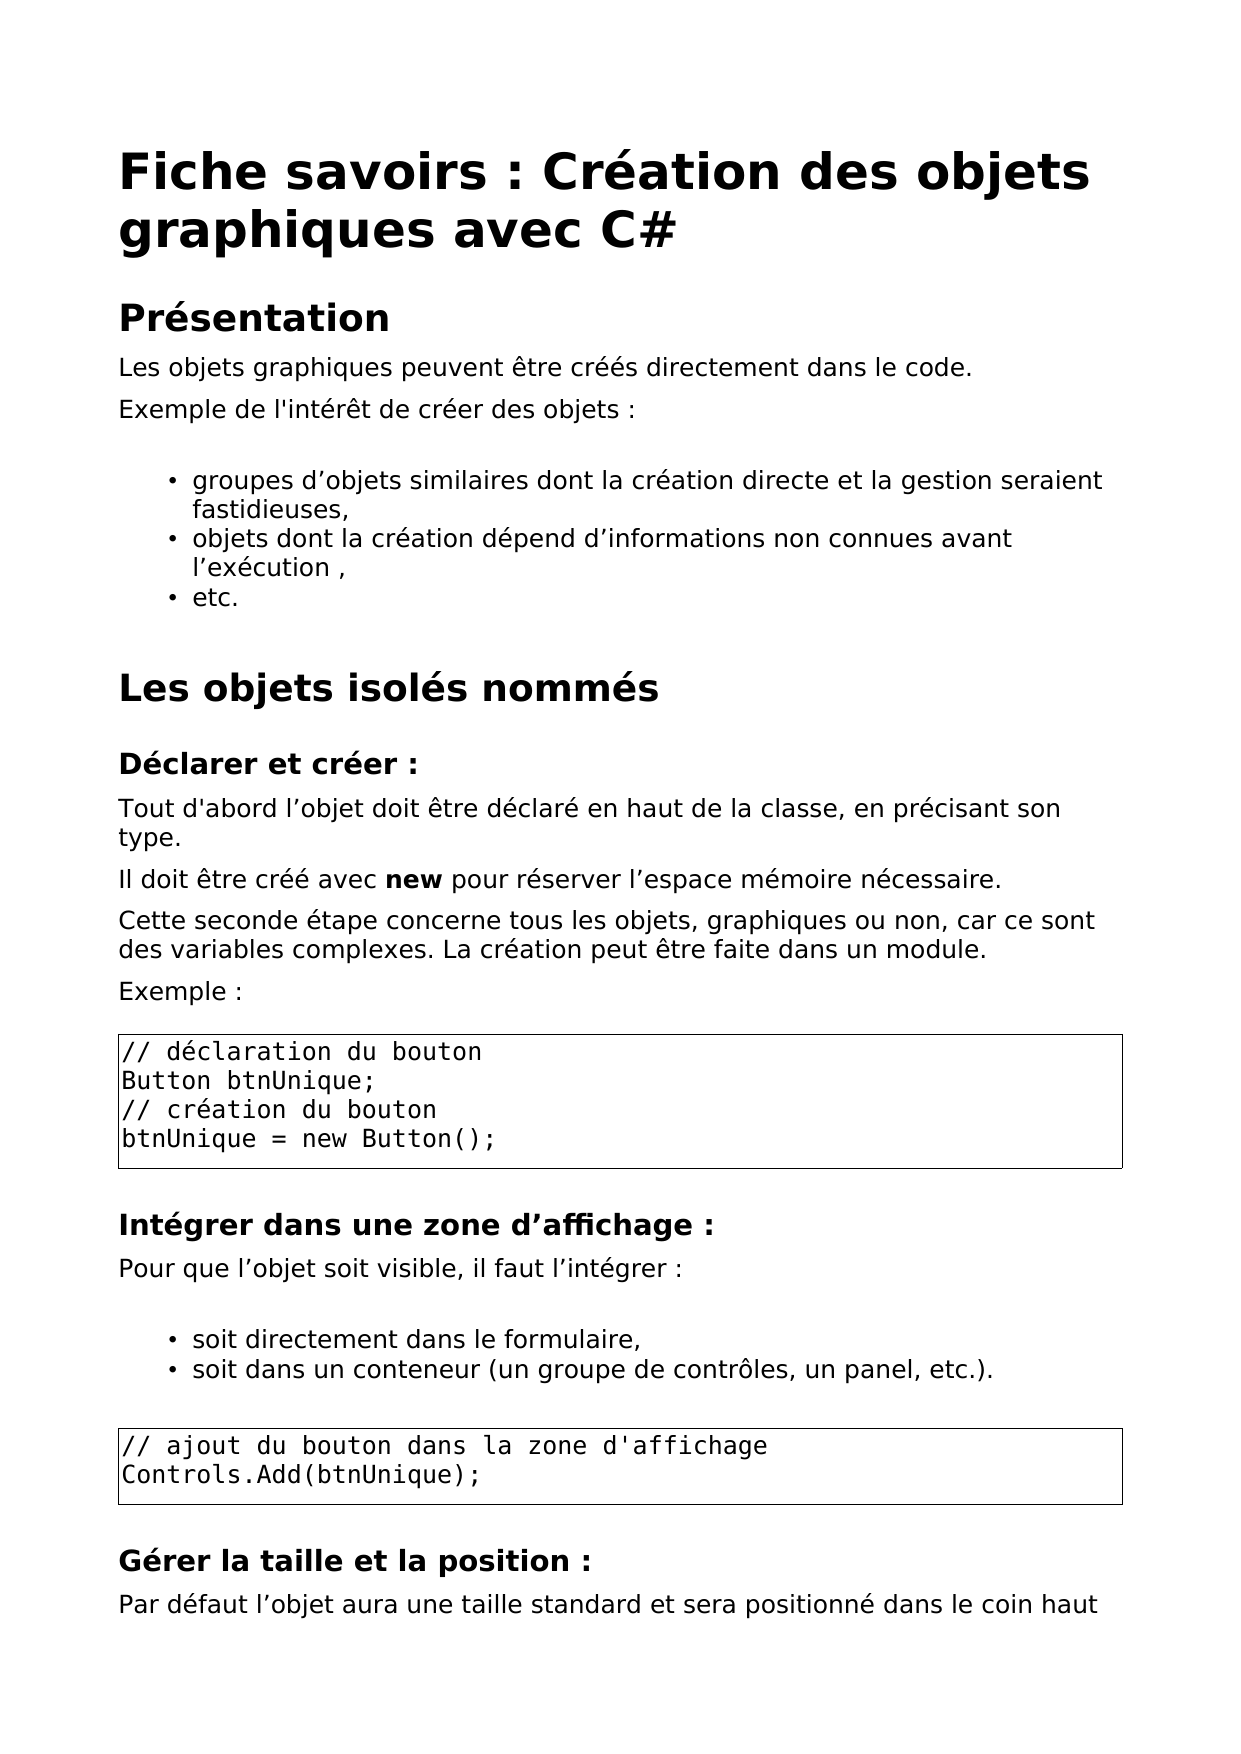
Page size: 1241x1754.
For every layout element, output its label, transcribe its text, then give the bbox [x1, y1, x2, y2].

text Par défaut l’objet aura une taille standard et sera positionné dans le coin haut [118, 1591, 1122, 1620]
subtitle Fiche savoirs : Création des objets graphiques avec C# [118, 143, 1122, 259]
list objets dont la création dépend d’informations non connues avant l’exécution , [177, 524, 1122, 583]
subtitle Déclarer et créer : [118, 747, 1122, 781]
list etc. [177, 583, 1122, 612]
table_header // déclaration du bouton Button btnUnique; // création du bouton btnUnique = new Button(); [119, 1035, 1122, 1168]
table_header // ajout du bouton dans la zone d'affichage Controls.Add(btnUnique); [119, 1429, 1122, 1504]
text Cette seconde étape concerne tous les objets, graphiques ou non, car ce sont des variables complexes. La création peut être faite dans un module. [118, 906, 1122, 965]
text Il doit être créé avec new pour réserver l’espace mémoire nécessaire. [118, 865, 1122, 894]
subtitle Gérer la taille et la position : [118, 1544, 1122, 1578]
list soit directement dans le formulaire, [177, 1326, 1122, 1355]
subtitle Les objets isolés nommés [118, 666, 1122, 710]
list soit dans un conteneur (un groupe de contrôles, un panel, etc.). [177, 1355, 1122, 1384]
subtitle Présentation [118, 297, 1122, 341]
list groupes d’objets similaires dont la création directe et la gestion seraient fastidieuses, [177, 466, 1122, 524]
text Exemple de l'intérêt de créer des objets : [118, 395, 1122, 424]
text Exemple : [118, 977, 1122, 1006]
text Pour que l’objet soit visible, il faut l’intégrer : [118, 1254, 1122, 1284]
text Les objets graphiques peuvent être créés directement dans le code. [118, 353, 1122, 382]
subtitle Intégrer dans une zone d’affichage : [118, 1208, 1122, 1242]
text Tout d'abord l’objet doit être déclaré en haut de la classe, en précisant son type. [118, 794, 1122, 852]
